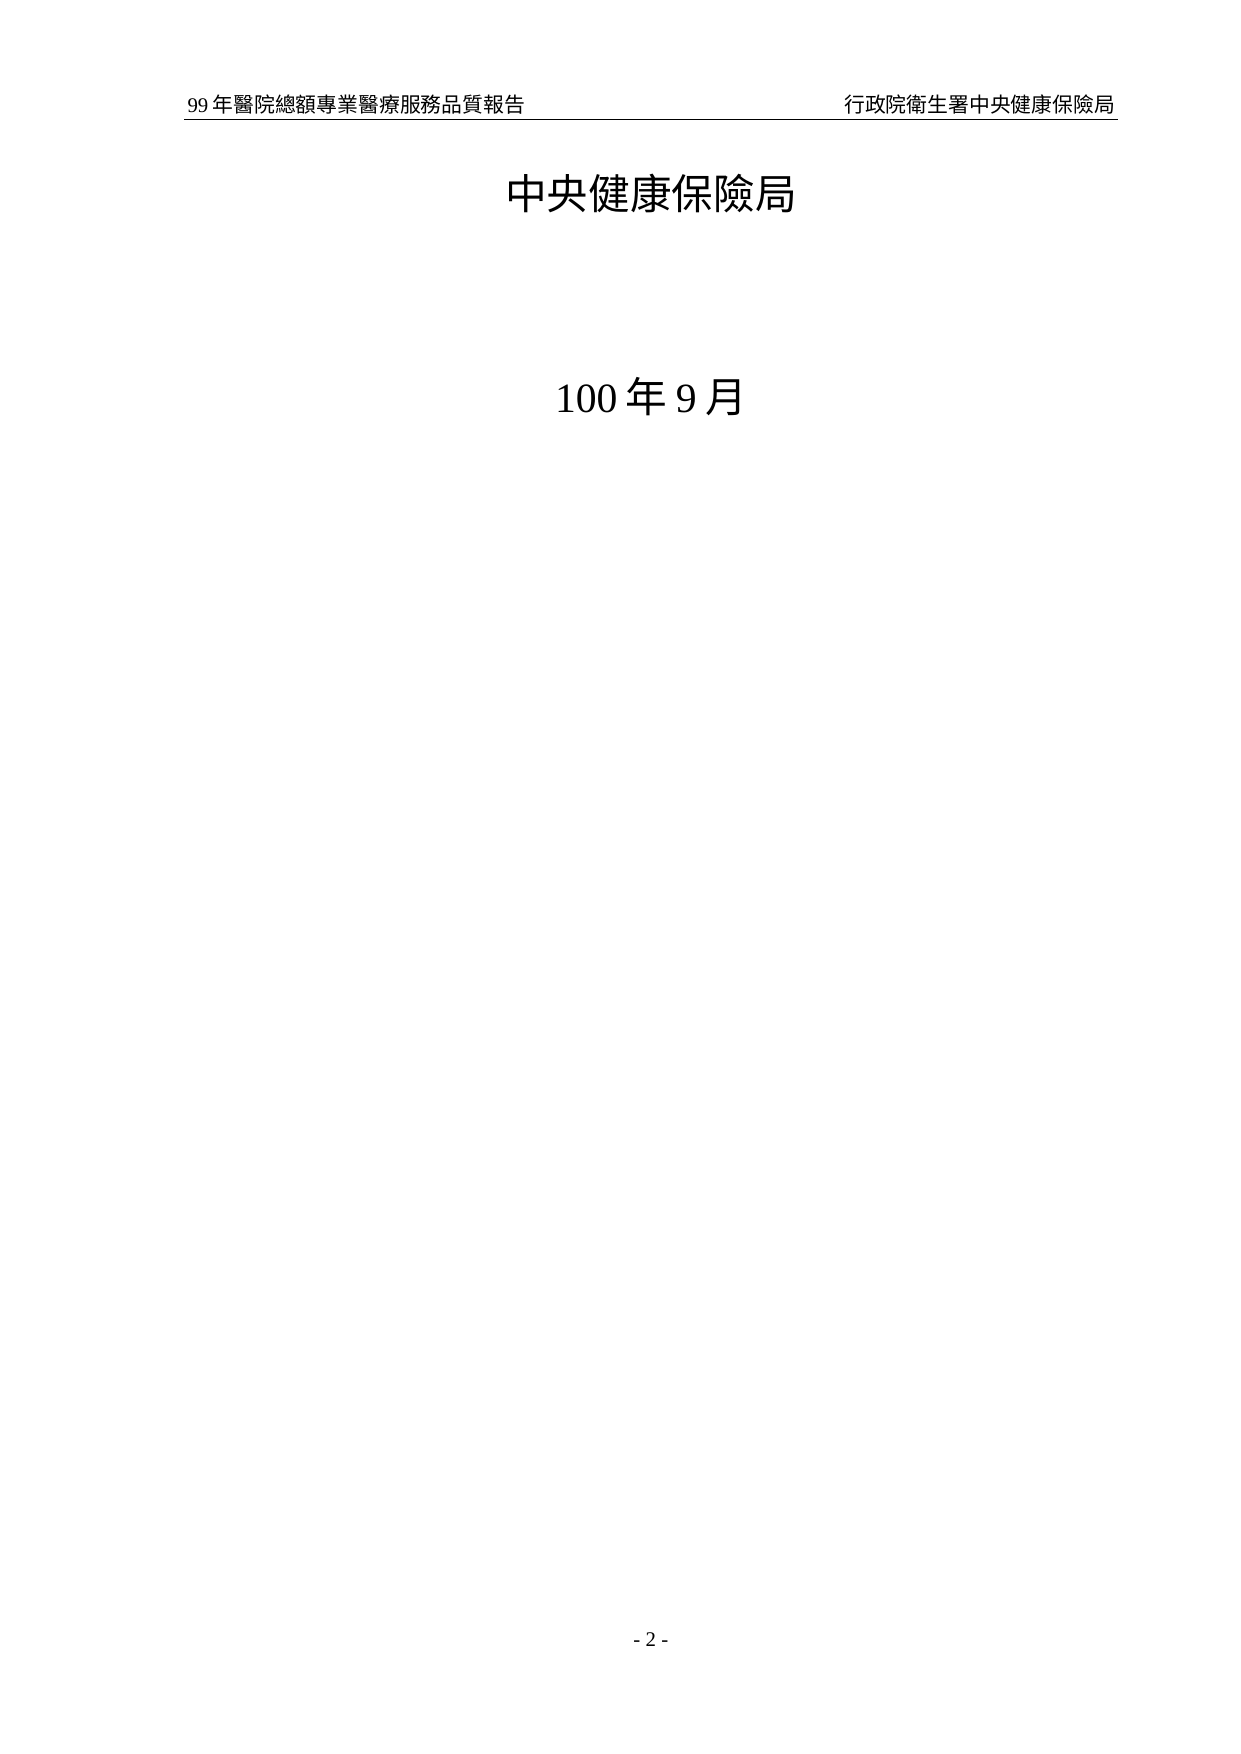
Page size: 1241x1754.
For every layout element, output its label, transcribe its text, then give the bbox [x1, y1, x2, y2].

text 中央健康保險局 [187, 154, 1114, 229]
text 100年9月 [187, 357, 1114, 432]
